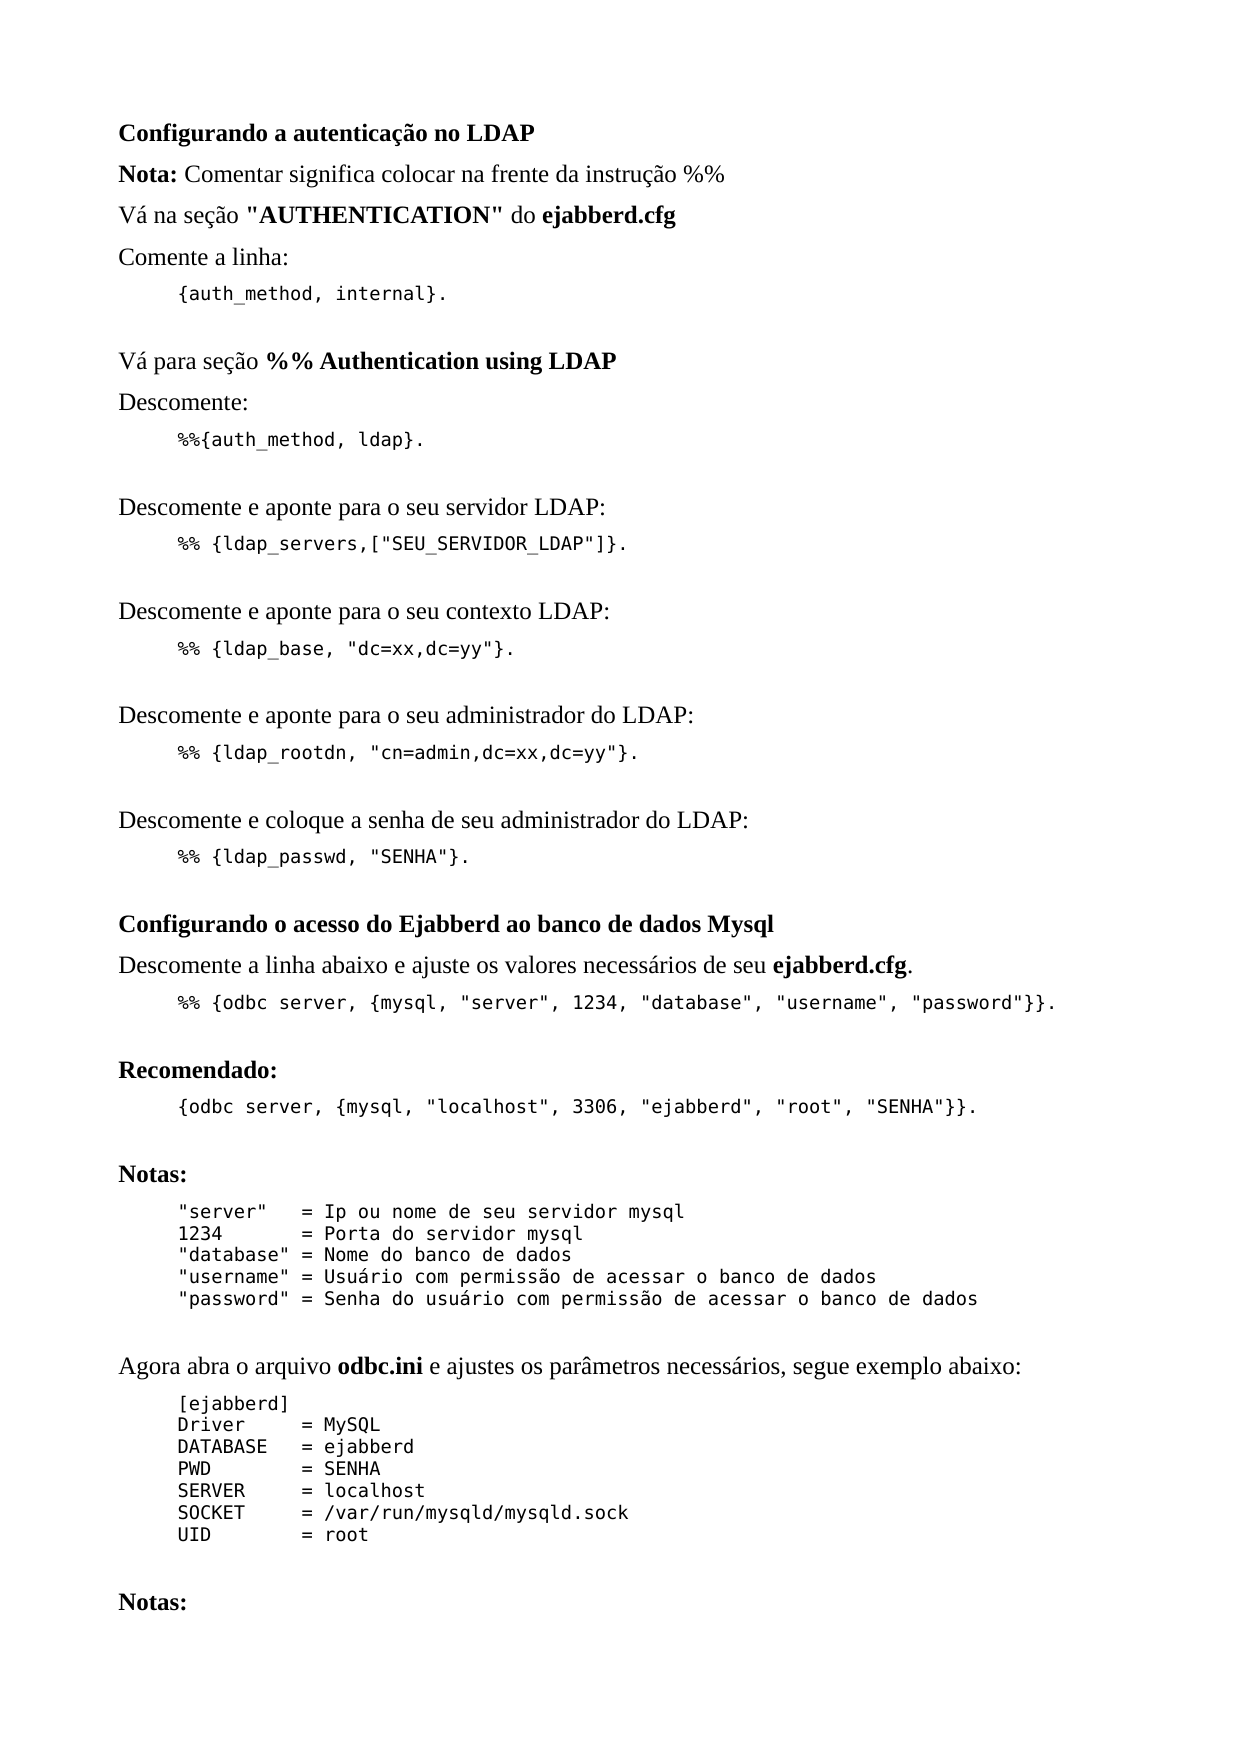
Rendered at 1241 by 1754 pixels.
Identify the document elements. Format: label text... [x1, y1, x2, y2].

text Agora abra o arquivo odbc.ini e ajustes os parâmetros necessários, segue exemplo abaixo: [118, 1351, 1122, 1380]
text Notas: [118, 1159, 1122, 1188]
text Notas: [118, 1587, 1122, 1616]
text %%{auth_method, ldap}. [177, 429, 1063, 451]
text {auth_method, internal}. [177, 283, 1063, 305]
text Vá para seção %% Authentication using LDAP [118, 346, 1122, 375]
text Vá na seção "AUTHENTICATION" do ejabberd.cfg [118, 201, 1122, 229]
text Configurando a autenticação no LDAP [118, 118, 1122, 147]
text Recomendado: [118, 1055, 1122, 1084]
text "server" = Ip ou nome de seu servidor mysql 1234 = Porta do servidor mysql "database" = Nome do banco de dados "username" = Usuário com permissão de acessar o banco de dados "password" = Senha do usuário com permissão de acessar o banco de dados [177, 1201, 1063, 1310]
text Descomente a linha abaixo e ajuste os valores necessários de seu ejabberd.cfg. [118, 951, 1122, 979]
text Nota: Comentar significa colocar na frente da instrução %% [118, 159, 1122, 188]
text Configurando o acesso do Ejabberd ao banco de dados Mysql [118, 909, 1122, 938]
text {odbc server, {mysql, "localhost", 3306, "ejabberd", "root", "SENHA"}}. [177, 1096, 1063, 1118]
text Descomente e coloque a senha de seu administrador do LDAP: [118, 805, 1122, 834]
text %% {ldap_base, "dc=xx,dc=yy"}. [177, 637, 1063, 659]
text Descomente e aponte para o seu contexto LDAP: [118, 596, 1122, 625]
text %% {ldap_passwd, "SENHA"}. [177, 846, 1063, 868]
text Comente a linha: [118, 242, 1122, 271]
text %% {ldap_rootdn, "cn=admin,dc=xx,dc=yy"}. [177, 742, 1063, 764]
text Descomente e aponte para o seu servidor LDAP: [118, 492, 1122, 521]
text [ejabberd] Driver = MySQL DATABASE = ejabberd PWD = SENHA SERVER = localhost SOCKET = /var/run/mysqld/mysqld.sock UID = root [177, 1392, 1063, 1546]
text Descomente: [118, 387, 1122, 416]
text %% {odbc server, {mysql, "server", 1234, "database", "username", "password"}}. [177, 992, 1063, 1014]
text Descomente e aponte para o seu administrador do LDAP: [118, 701, 1122, 729]
text %% {ldap_servers,["SEU_SERVIDOR_LDAP"]}. [177, 533, 1063, 555]
